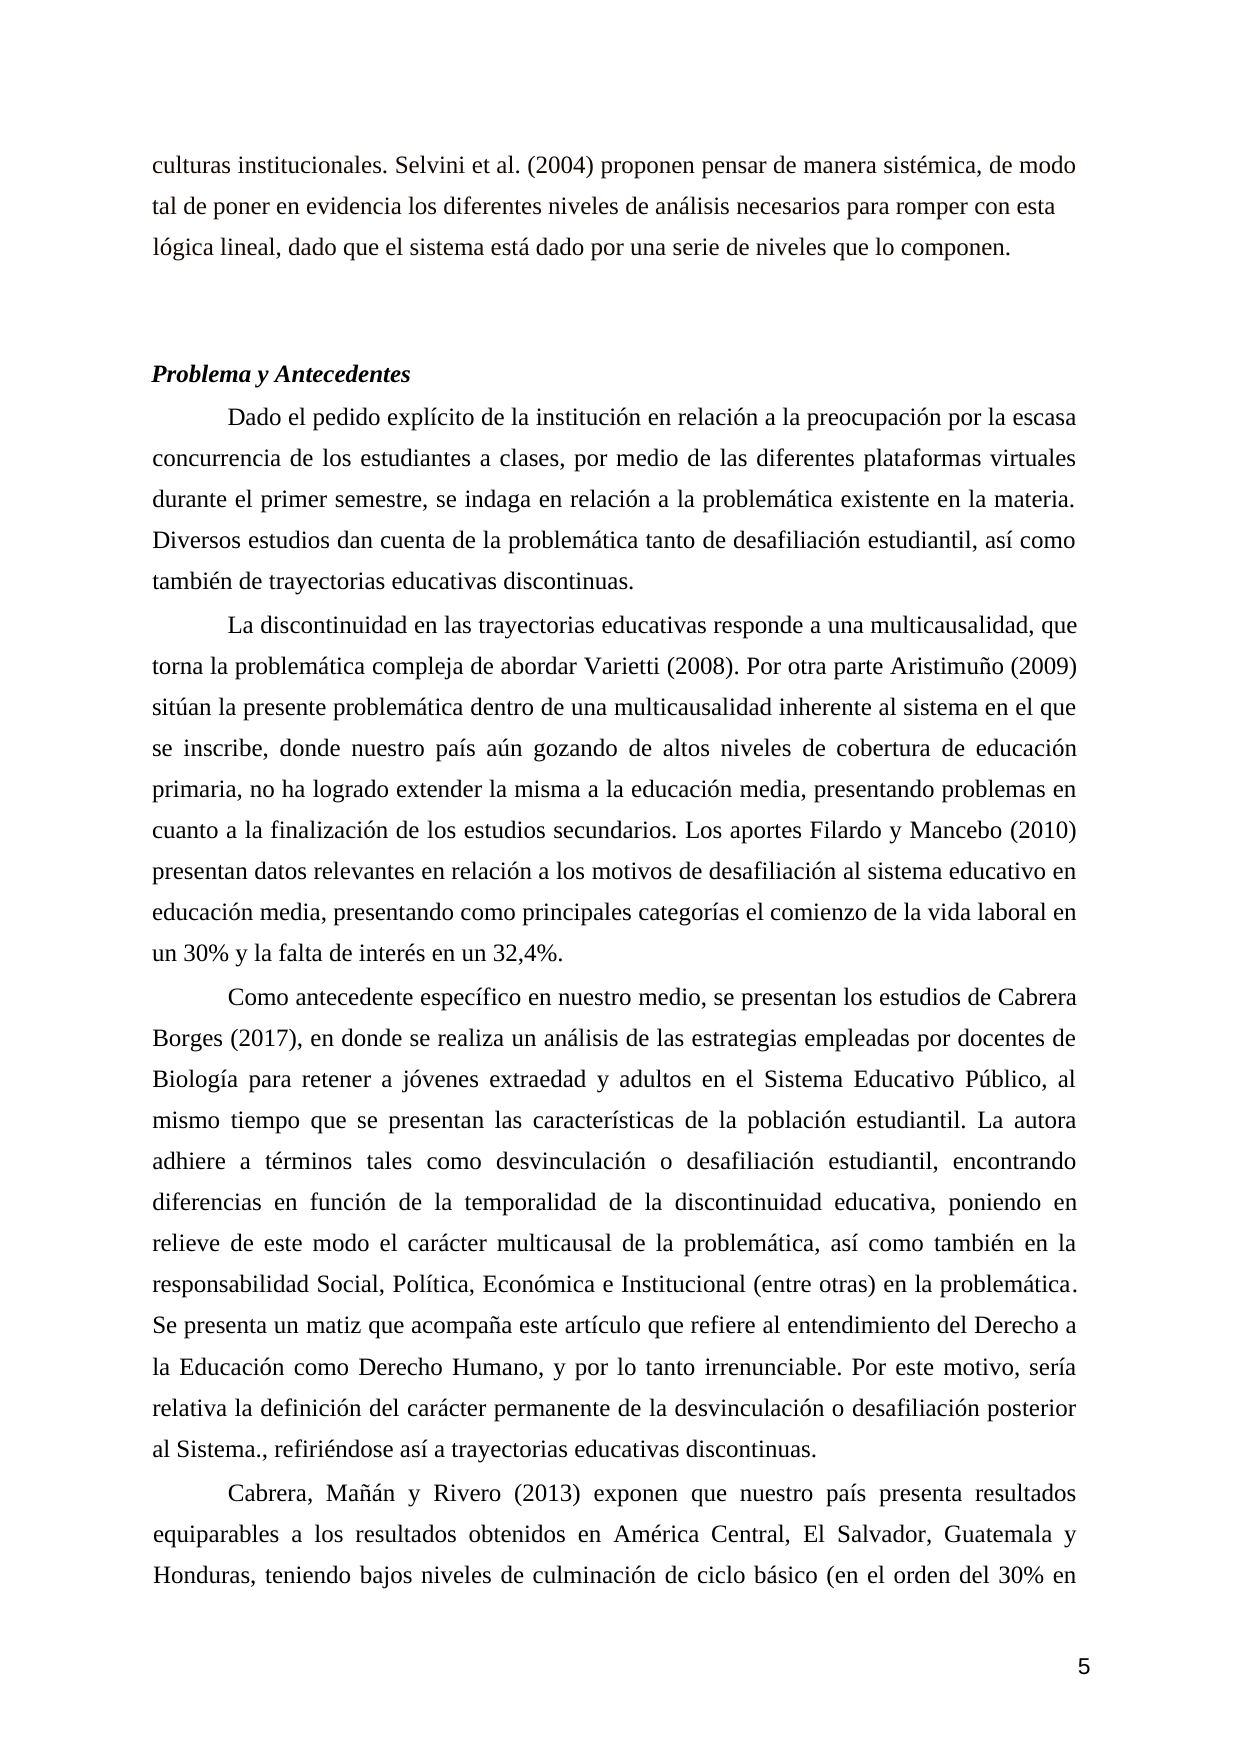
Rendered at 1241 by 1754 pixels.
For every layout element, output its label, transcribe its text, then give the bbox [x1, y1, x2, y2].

text lógica lineal, dado que el sistema está dado por una serie de niveles que lo componen. [153, 232, 1090, 261]
text Como antecedente específico en nuestro medio, se presentan los estudios de Cabrera Borges (2017), en donde se realiza un análisis de las estrategias empleadas por docentes de Biología para retener a jóvenes extraedad y adultos en el Sistema Educativo Público, al mismo tiempo que se presentan las características de la población estudiantil. La autora adhiere a términos tales como desvinculación o desafiliación estudiantil, encontrando diferencias en función de la temporalidad de la discontinuidad educativa, poniendo en relieve de este modo el carácter multicausal de la problemática, así como también en la responsabilidad Social, Política, Económica e Institucional (entre otras) en la problemática. Se presenta un matiz que acompaña este artículo que refiere al entendimiento del Derecho a la Educación como Derecho Humano, y por lo tanto irrenunciable. Por este motivo, sería relativa la definición del carácter permanente de la desvinculación o desafiliación posterior al Sistema., refiriéndose así a trayectorias educativas discontinuas. [152, 982, 1078, 1462]
text Dado el pedido explícito de la institución en relación a la preocupación por la escasa concurrencia de los estudiantes a clases, por medio de las diferentes plataformas virtuales durante el primer semestre, se indaga en relación a la problemática existente en la materia. Diversos estudios dan cuenta de la problemática tanto de desafiliación estudiantil, así como también de trayectorias educativas discontinuas. [152, 402, 1077, 594]
text Problema y Antecedentes [151, 359, 1090, 388]
text La discontinuidad en las trayectorias educativas responde a una multicausalidad, que torna la problemática compleja de abordar Varietti (2008). Por otra parte Aristimuño (2009) sitúan la presente problemática dentro de una multicausalidad inherente al sistema en el que se inscribe, donde nuestro país aún gozando de altos niveles de cobertura de educación primaria, no ha logrado extender la misma a la educación media, presentando problemas en cuanto a la finalización de los estudios secundarios. Los aportes Filardo y Mancebo (2010) presentan datos relevantes en relación a los motivos de desafiliación al sistema educativo en educación media, presentando como principales categorías el comienzo de la vida laboral en un 30% y la falta de interés en un 32,4%. [152, 610, 1078, 967]
text Cabrera, Mañán y Rivero (2013) exponen que nuestro país presenta resultados equiparables a los resultados obtenidos en América Central, El Salvador, Guatemala y Honduras, teniendo bajos niveles de culminación de ciclo básico (en el orden del 30% en [153, 1478, 1077, 1588]
text culturas institucionales. Selvini et al. (2004) proponen pensar de manera sistémica, de modo tal de poner en evidencia los diferentes niveles de análisis necesarios para romper con esta [152, 150, 1078, 220]
